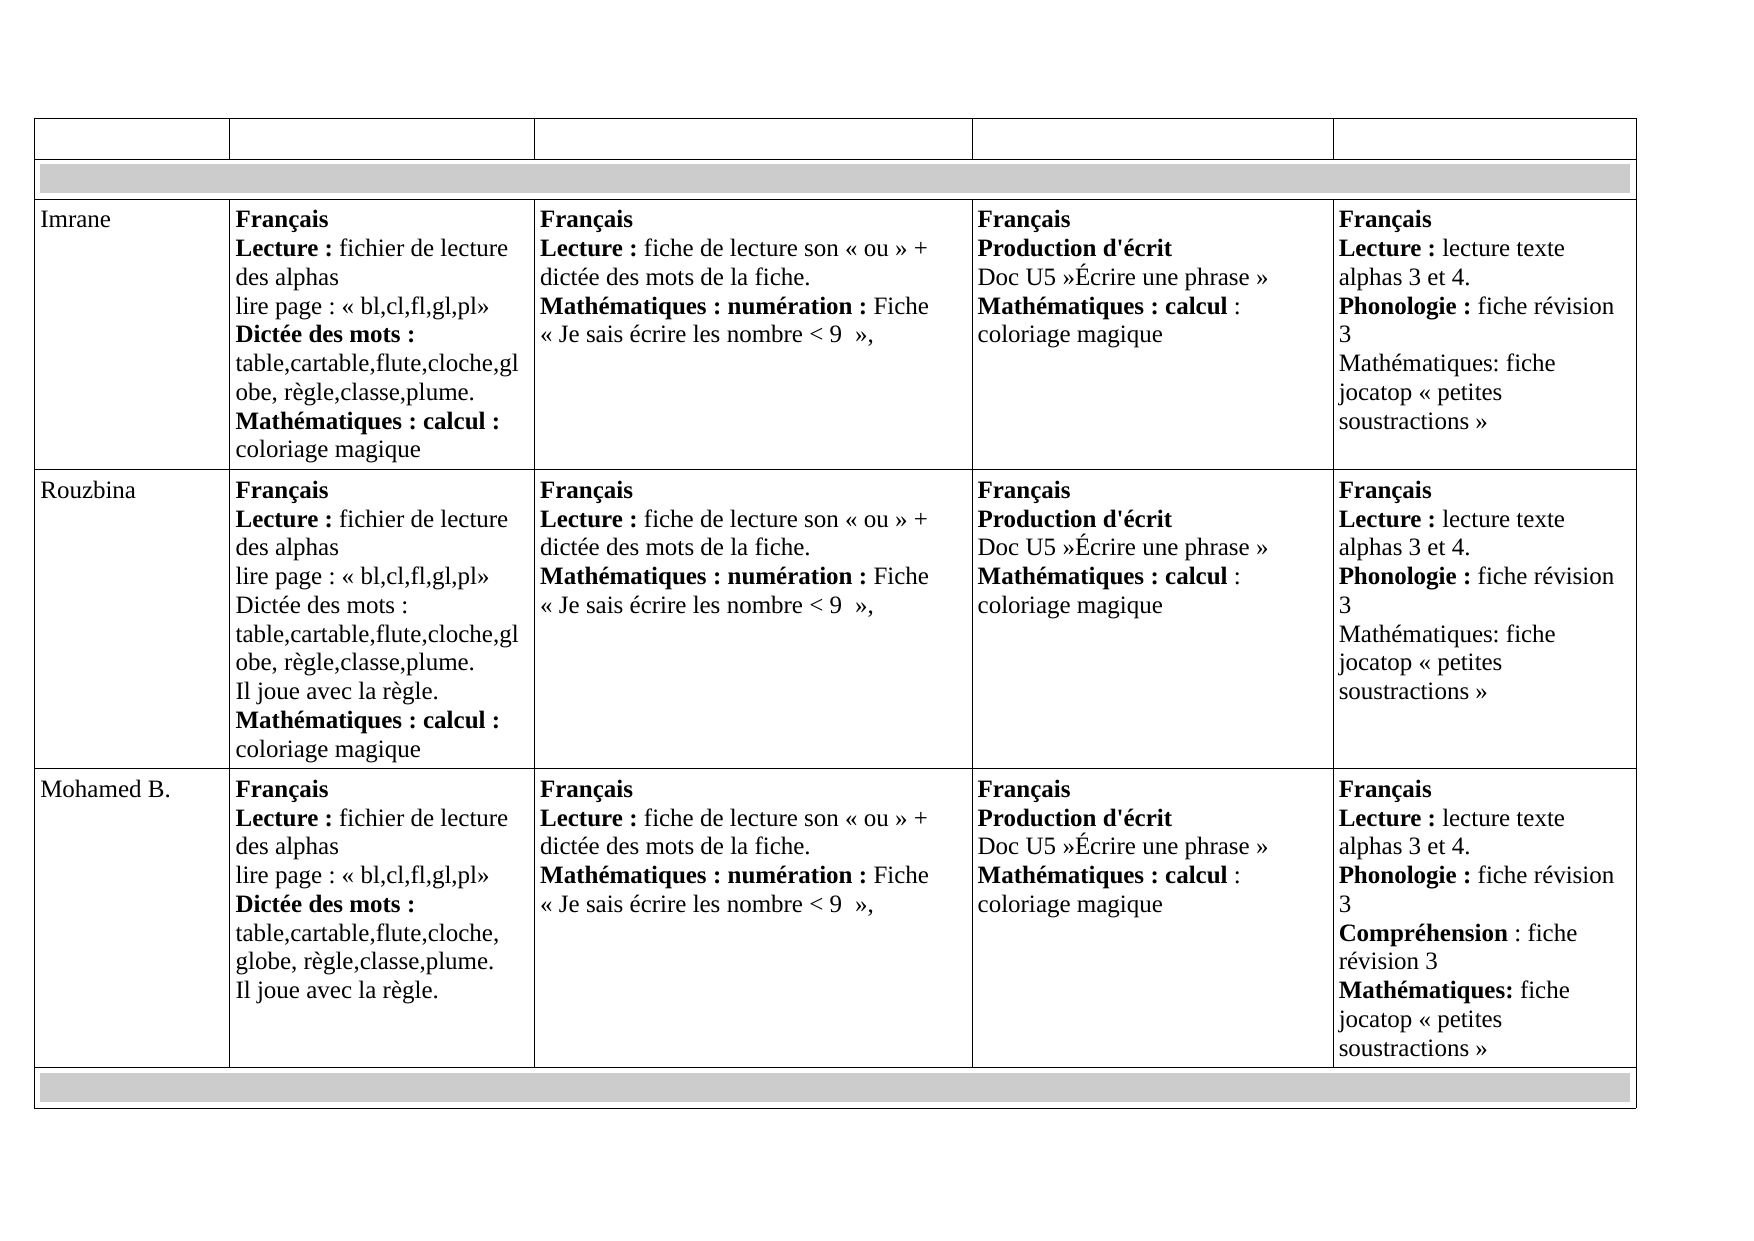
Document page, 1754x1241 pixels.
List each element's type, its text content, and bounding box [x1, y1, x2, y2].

table_cell Français Production d'écrit Doc U5 »Écrire une phrase » Mathématiques : calcul : coloriage magique [973, 769, 1333, 1067]
table_cell Mohamed B. [35, 769, 229, 1067]
table_cell Français Lecture : fiche de lecture son « ou » + dictée des mots de la fiche. Mathématiques : numération : Fiche « Je sais écrire les nombre < 9 », [535, 769, 972, 1067]
table_cell Français Lecture : fiche de lecture son « ou » + dictée des mots de la fiche. Mathématiques : numération : Fiche « Je sais écrire les nombre < 9 », [535, 470, 972, 768]
table_cell Français Lecture : lecture texte alphas 3 et 4. Phonologie : fiche révision 3 Mathématiques: fiche jocatop « petites soustractions » [1334, 470, 1636, 768]
table_cell Français Lecture : lecture texte alphas 3 et 4. Phonologie : fiche révision 3 Mathématiques: fiche jocatop « petites soustractions » [1334, 200, 1636, 469]
table_cell Français Lecture : fichier de lecture des alphas lire page : « bl,cl,fl,gl,pl» Dictée des mots : table,cartable,flute,cloche, globe, règle,classe,plume. Il joue avec la règle. [230, 769, 534, 1067]
table_cell Français Production d'écrit Doc U5 »Écrire une phrase » Mathématiques : calcul : coloriage magique [973, 200, 1333, 469]
table_cell Français Lecture : fichier de lecture des alphas lire page : « bl,cl,fl,gl,pl» Dictée des mots : table,cartable,flute,cloche,globe, règle,classe,plume. Il joue avec la règle. Mathématiques : calcul : coloriage magique [230, 470, 534, 768]
table_cell [35, 119, 229, 158]
table_cell Français Lecture : fichier de lecture des alphas lire page : « bl,cl,fl,gl,pl» Dictée des mots : table,cartable,flute,cloche,globe, règle,classe,plume. Mathématiques : calcul : coloriage magique [230, 200, 534, 469]
table_cell Français Lecture : lecture texte alphas 3 et 4. Phonologie : fiche révision 3 Compréhension : fiche révision 3 Mathématiques: fiche jocatop « petites soustractions » [1334, 769, 1636, 1067]
table_cell Imrane [35, 200, 229, 469]
table_cell [1334, 119, 1636, 158]
table_cell Rouzbina [35, 470, 229, 768]
table_cell [230, 119, 534, 158]
table_cell Français Production d'écrit Doc U5 »Écrire une phrase » Mathématiques : calcul : coloriage magique [973, 470, 1333, 768]
table_cell Français Lecture : fiche de lecture son « ou » + dictée des mots de la fiche. Mathématiques : numération : Fiche « Je sais écrire les nombre < 9 », [535, 200, 972, 469]
table_cell [35, 160, 1636, 199]
table_cell [535, 119, 972, 158]
table_cell [35, 1068, 1636, 1107]
table_cell [973, 119, 1333, 158]
